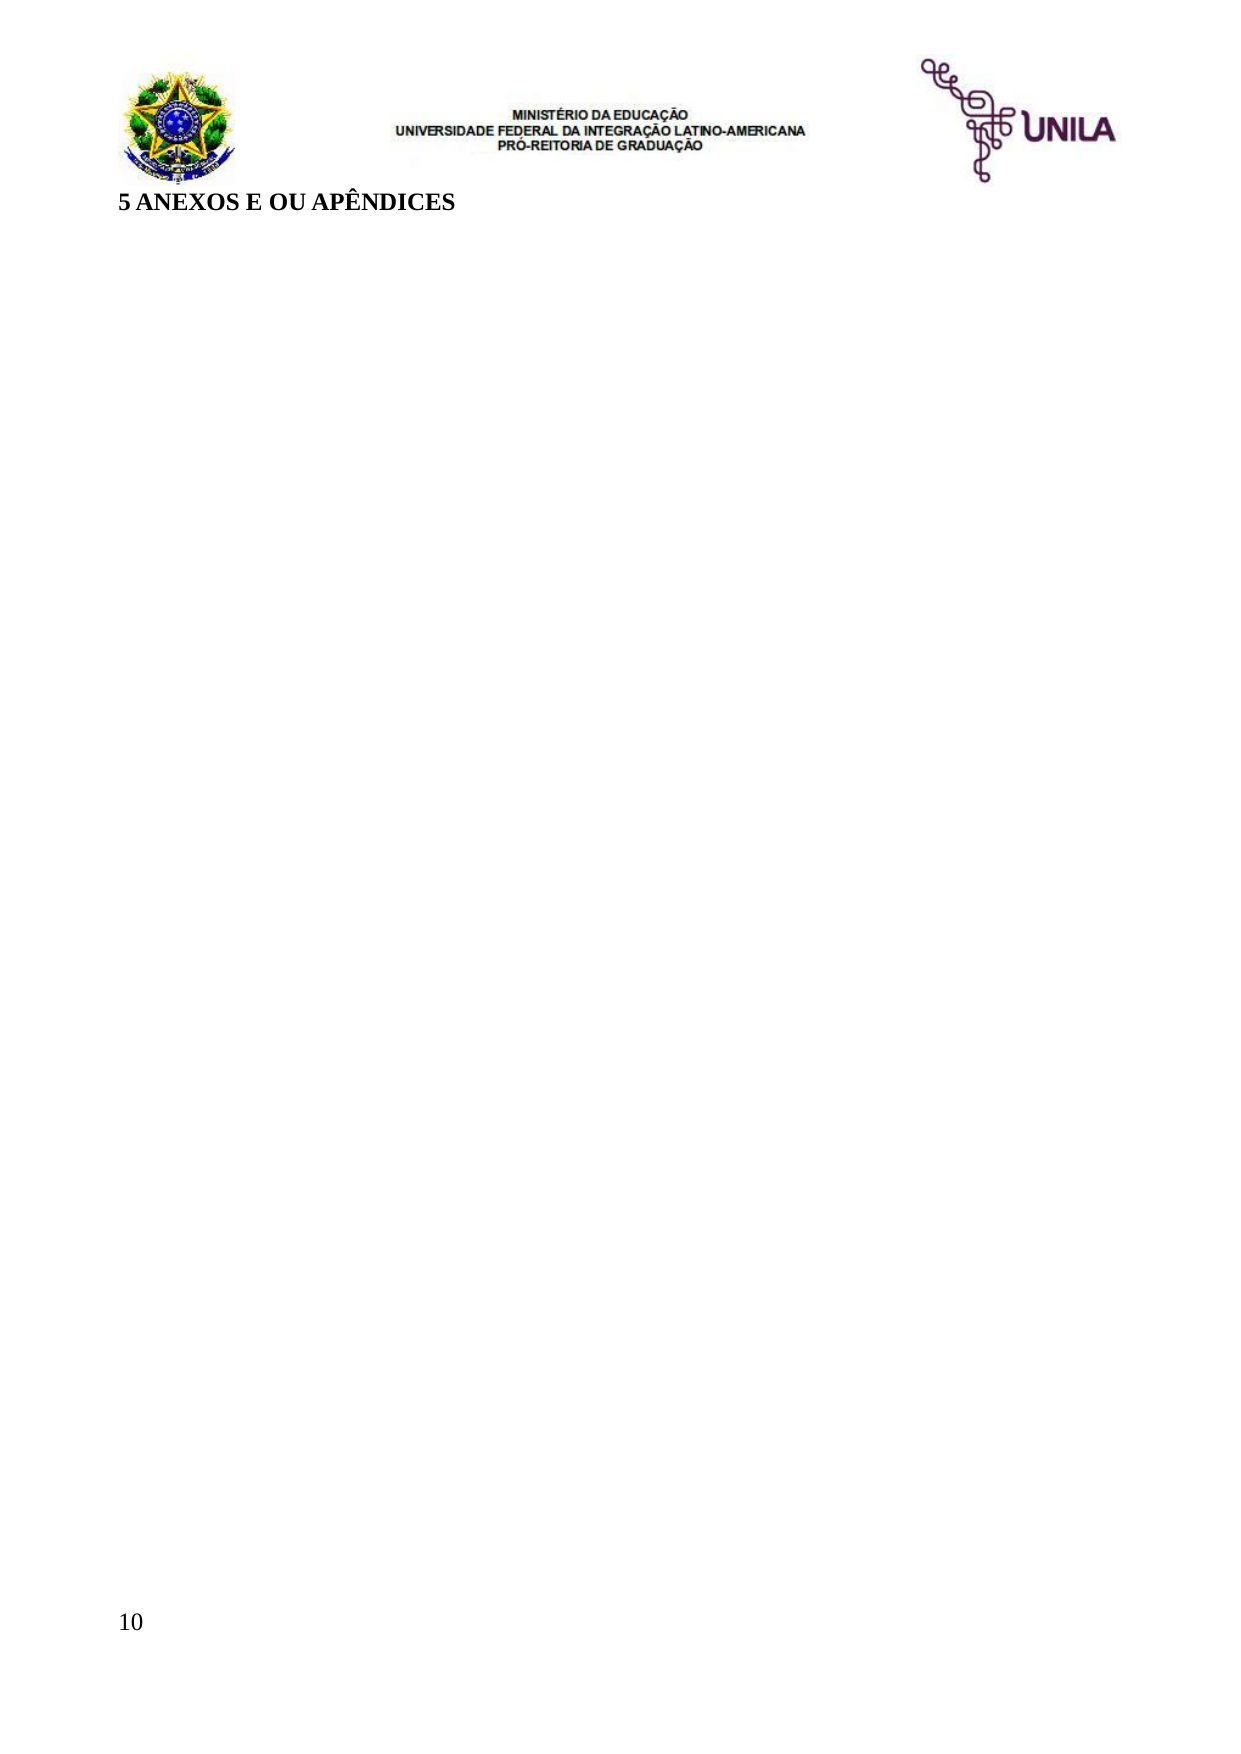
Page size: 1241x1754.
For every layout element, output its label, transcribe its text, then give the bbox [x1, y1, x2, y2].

picture [118, 54, 1122, 187]
text 5 ANEXOS E OU APÊNDICES [118, 187, 1122, 215]
